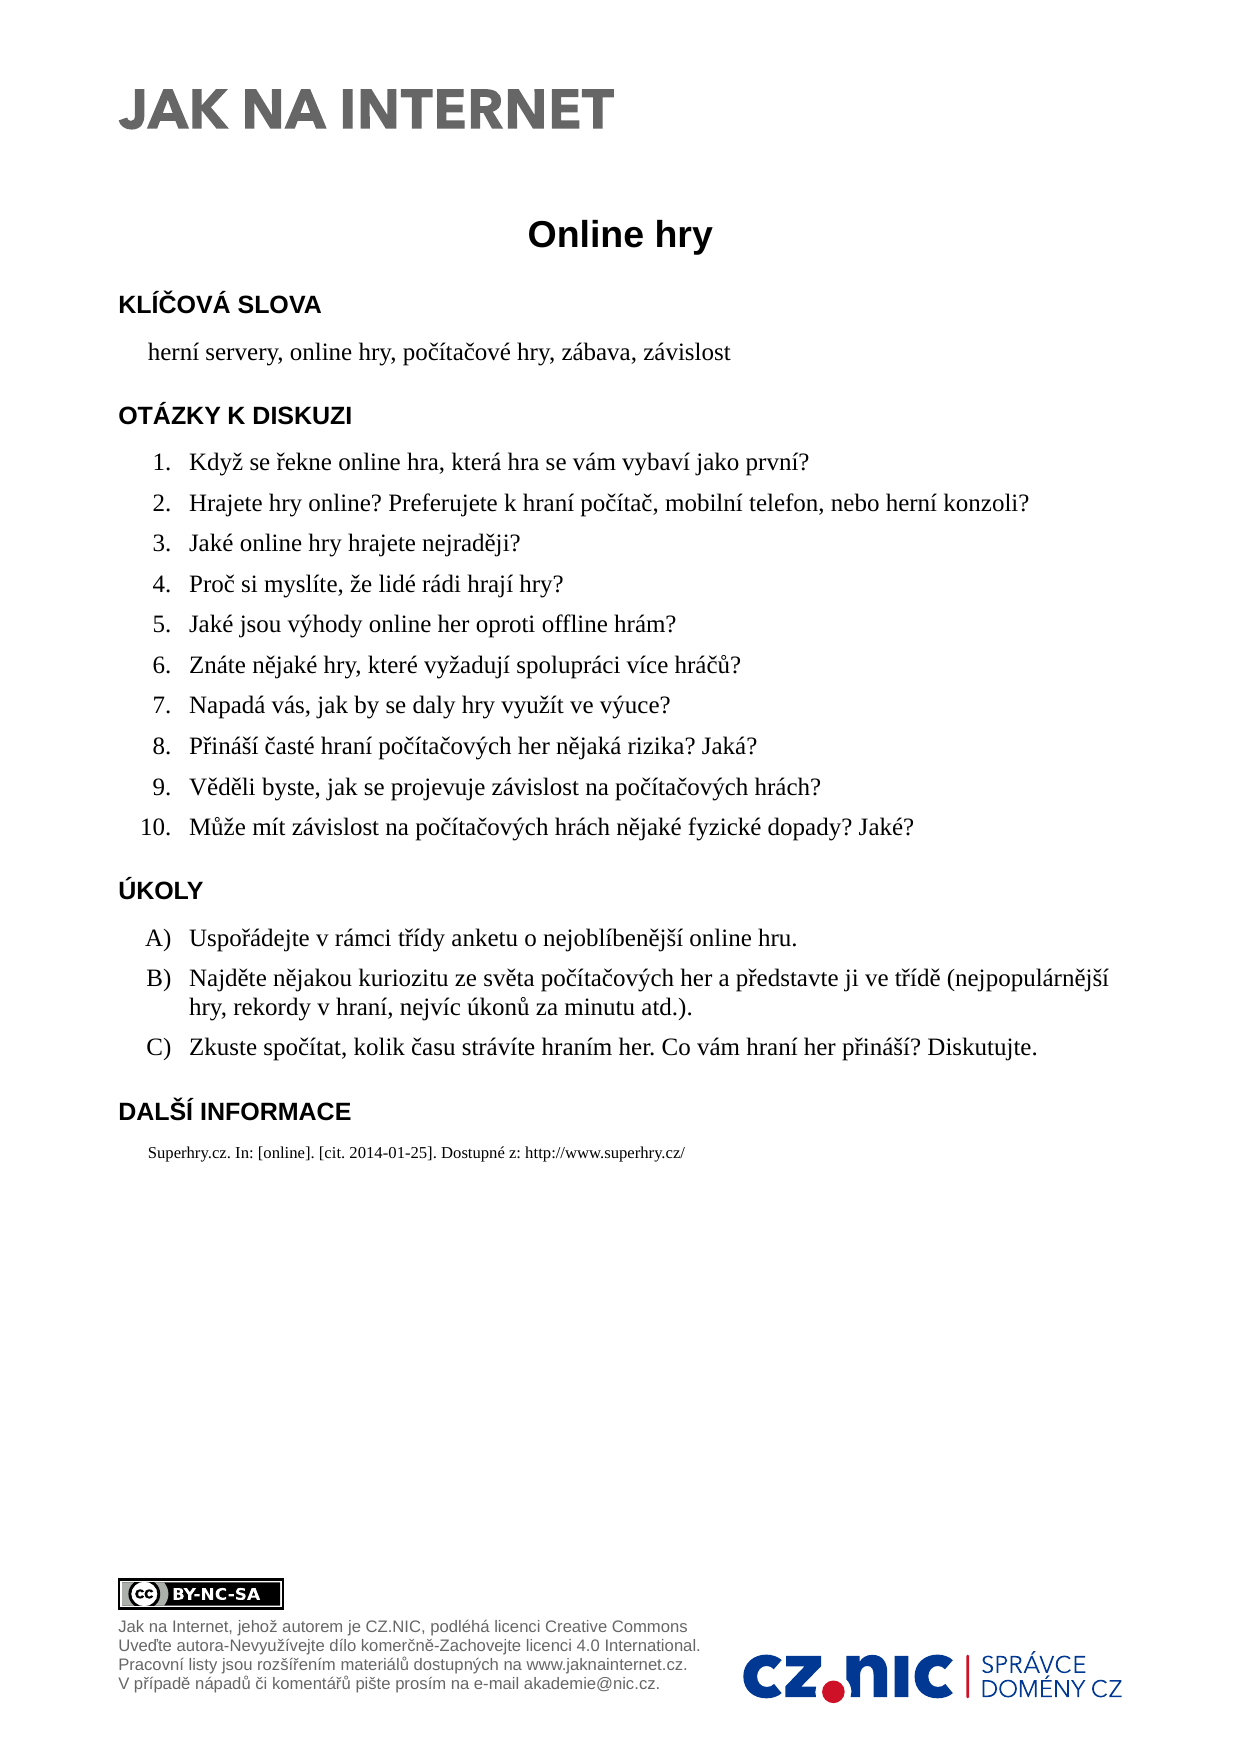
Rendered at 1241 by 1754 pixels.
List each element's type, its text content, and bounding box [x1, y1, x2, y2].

list Proč si myslíte, že lidé rádi hrají hry? [171, 569, 1122, 598]
list Znáte nějaké hry, které vyžadují spolupráci více hráčů? [171, 650, 1122, 679]
subtitle Online hry [118, 212, 1122, 255]
subtitle OTÁZKY K DISKUZI [118, 401, 1122, 430]
list Hrajete hry online? Preferujete k hraní počítač, mobilní telefon, nebo herní konzoli? [171, 488, 1122, 517]
list Najděte nějakou kuriozitu ze světa počítačových her a představte ji ve třídě (nejpopulárnější hry, rekordy v hraní, nejvíc úkonů za minutu atd.). [171, 963, 1122, 1021]
list Uspořádejte v rámci třídy anketu o nejoblíbenější online hru. [171, 923, 1122, 951]
list Přináší časté hraní počítačových her nějaká rizika? Jaká? [171, 731, 1122, 760]
list Zkuste spočítat, kolik času strávíte hraním her. Co vám hraní her přináší? Diskutujte. [171, 1032, 1122, 1061]
list Může mít závislost na počítačových hrách nějaké fyzické dopady? Jaké? [171, 812, 1122, 841]
list Jaké jsou výhody online her oproti offline hrám? [171, 609, 1122, 638]
list Napadá vás, jak by se daly hry využít ve výuce? [171, 691, 1122, 719]
subtitle KLÍČOVÁ SLOVA [118, 290, 1122, 319]
text herní servery, online hry, počítačové hry, zábava, závislost [148, 337, 1122, 366]
list Jaké online hry hrajete nejraději? [171, 528, 1122, 557]
subtitle DALŠÍ INFORMACE [118, 1097, 1122, 1125]
list Věděli byste, jak se projevuje závislost na počítačových hrách? [171, 772, 1122, 800]
text Superhry.cz. In: [online]. [cit. 2014-01-25]. Dostupné z: http://www.superhry.cz/ [148, 1143, 1122, 1162]
subtitle ÚKOLY [118, 876, 1122, 905]
list Když se řekne online hra, která hra se vám vybaví jako první? [171, 447, 1122, 476]
